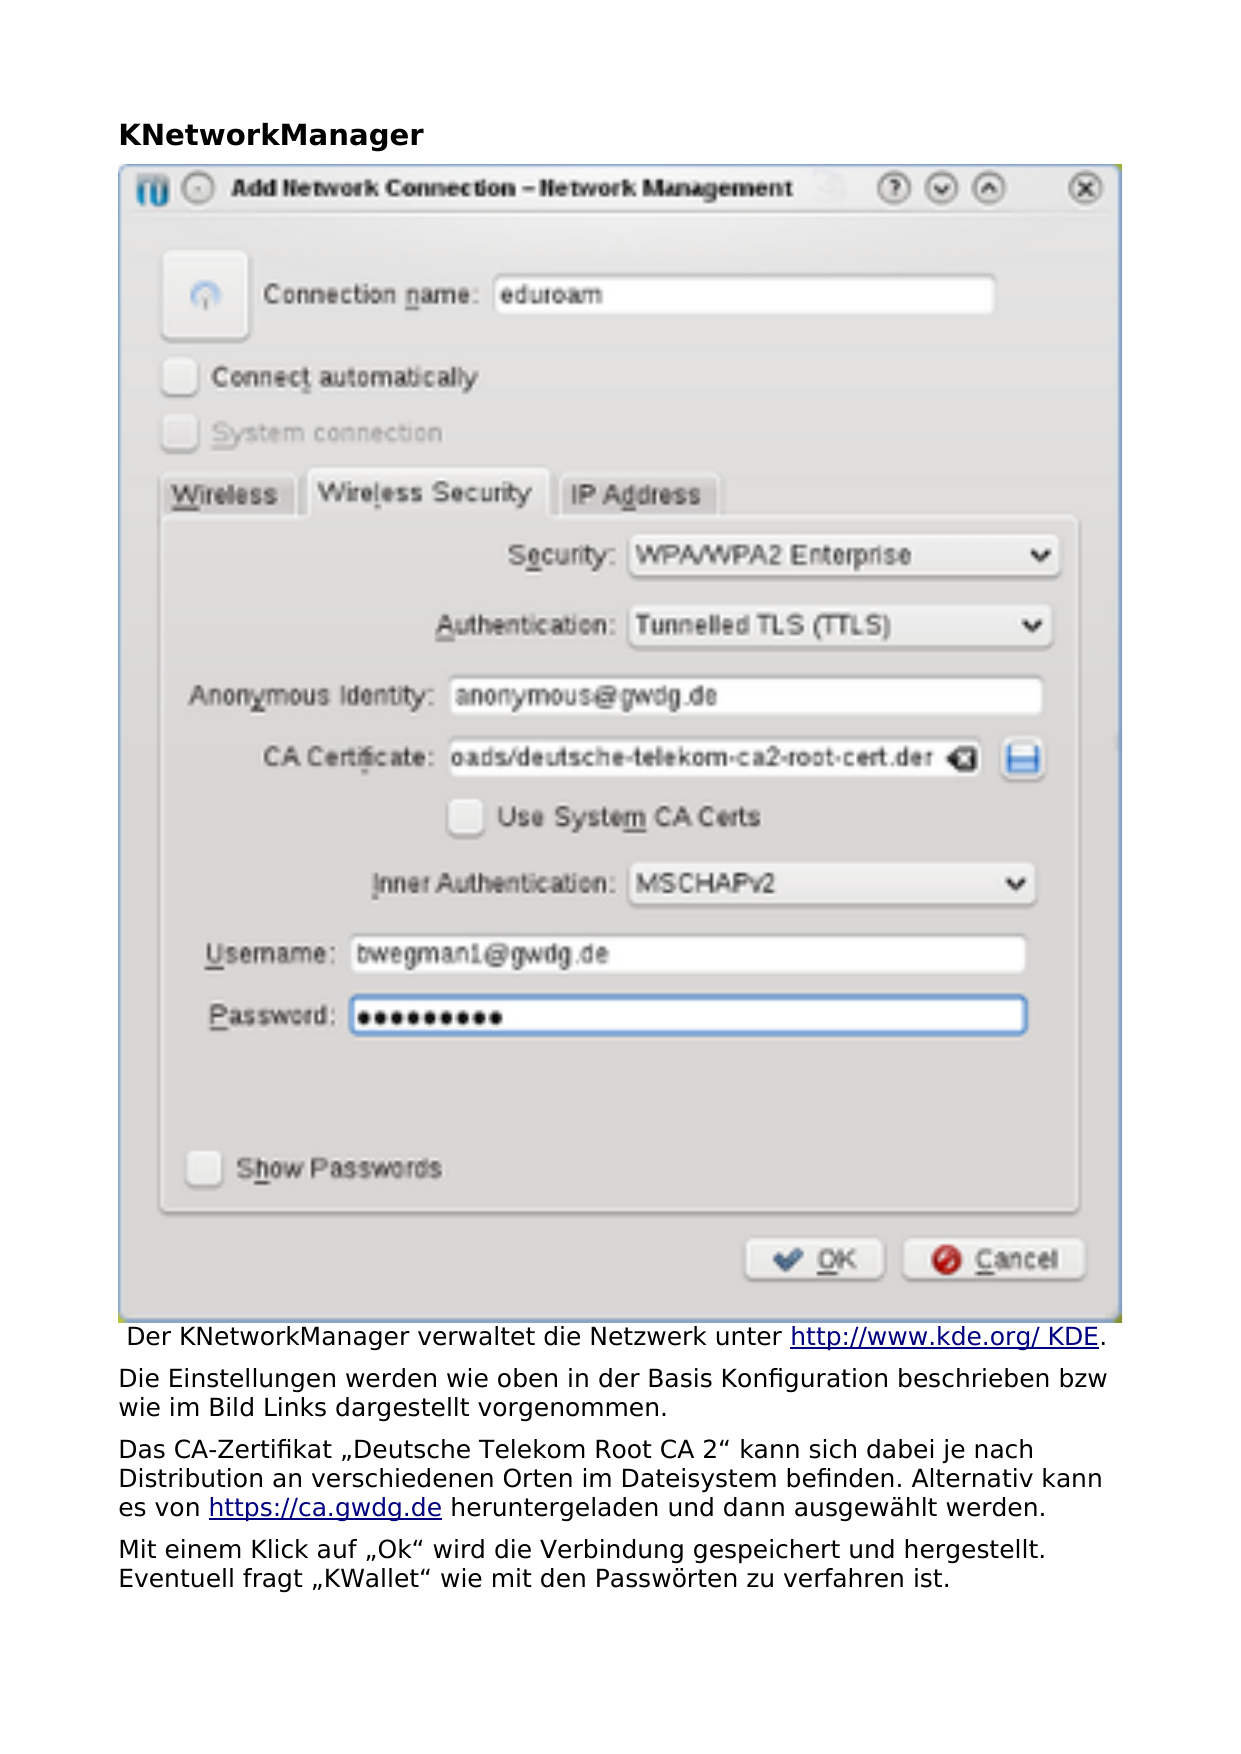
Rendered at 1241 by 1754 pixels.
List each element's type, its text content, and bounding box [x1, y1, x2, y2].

text Mit einem Klick auf „Ok“ wird die Verbindung gespeichert und hergestellt. Eventuell fragt „KWallet“ wie mit den Passwörten zu verfahren ist. [118, 1535, 1122, 1622]
subtitle KNetworkManager [118, 118, 1122, 152]
picture [118, 164, 1123, 1323]
text Das CA-Zertifikat „Deutsche Telekom Root CA 2“ kann sich dabei je nach Distribution an verschiedenen Orten im Dateisystem befinden. Alternativ kann es von https://ca.gwdg.de heruntergeladen und dann ausgewählt werden. [118, 1435, 1122, 1522]
text Die Einstellungen werden wie oben in der Basis Konfiguration beschrieben bzw wie im Bild Links dargestellt vorgenommen. [118, 1364, 1122, 1422]
text Der KNetworkManager verwaltet die Netzwerk unter http://www.kde.org/ KDE. [118, 1323, 1122, 1352]
